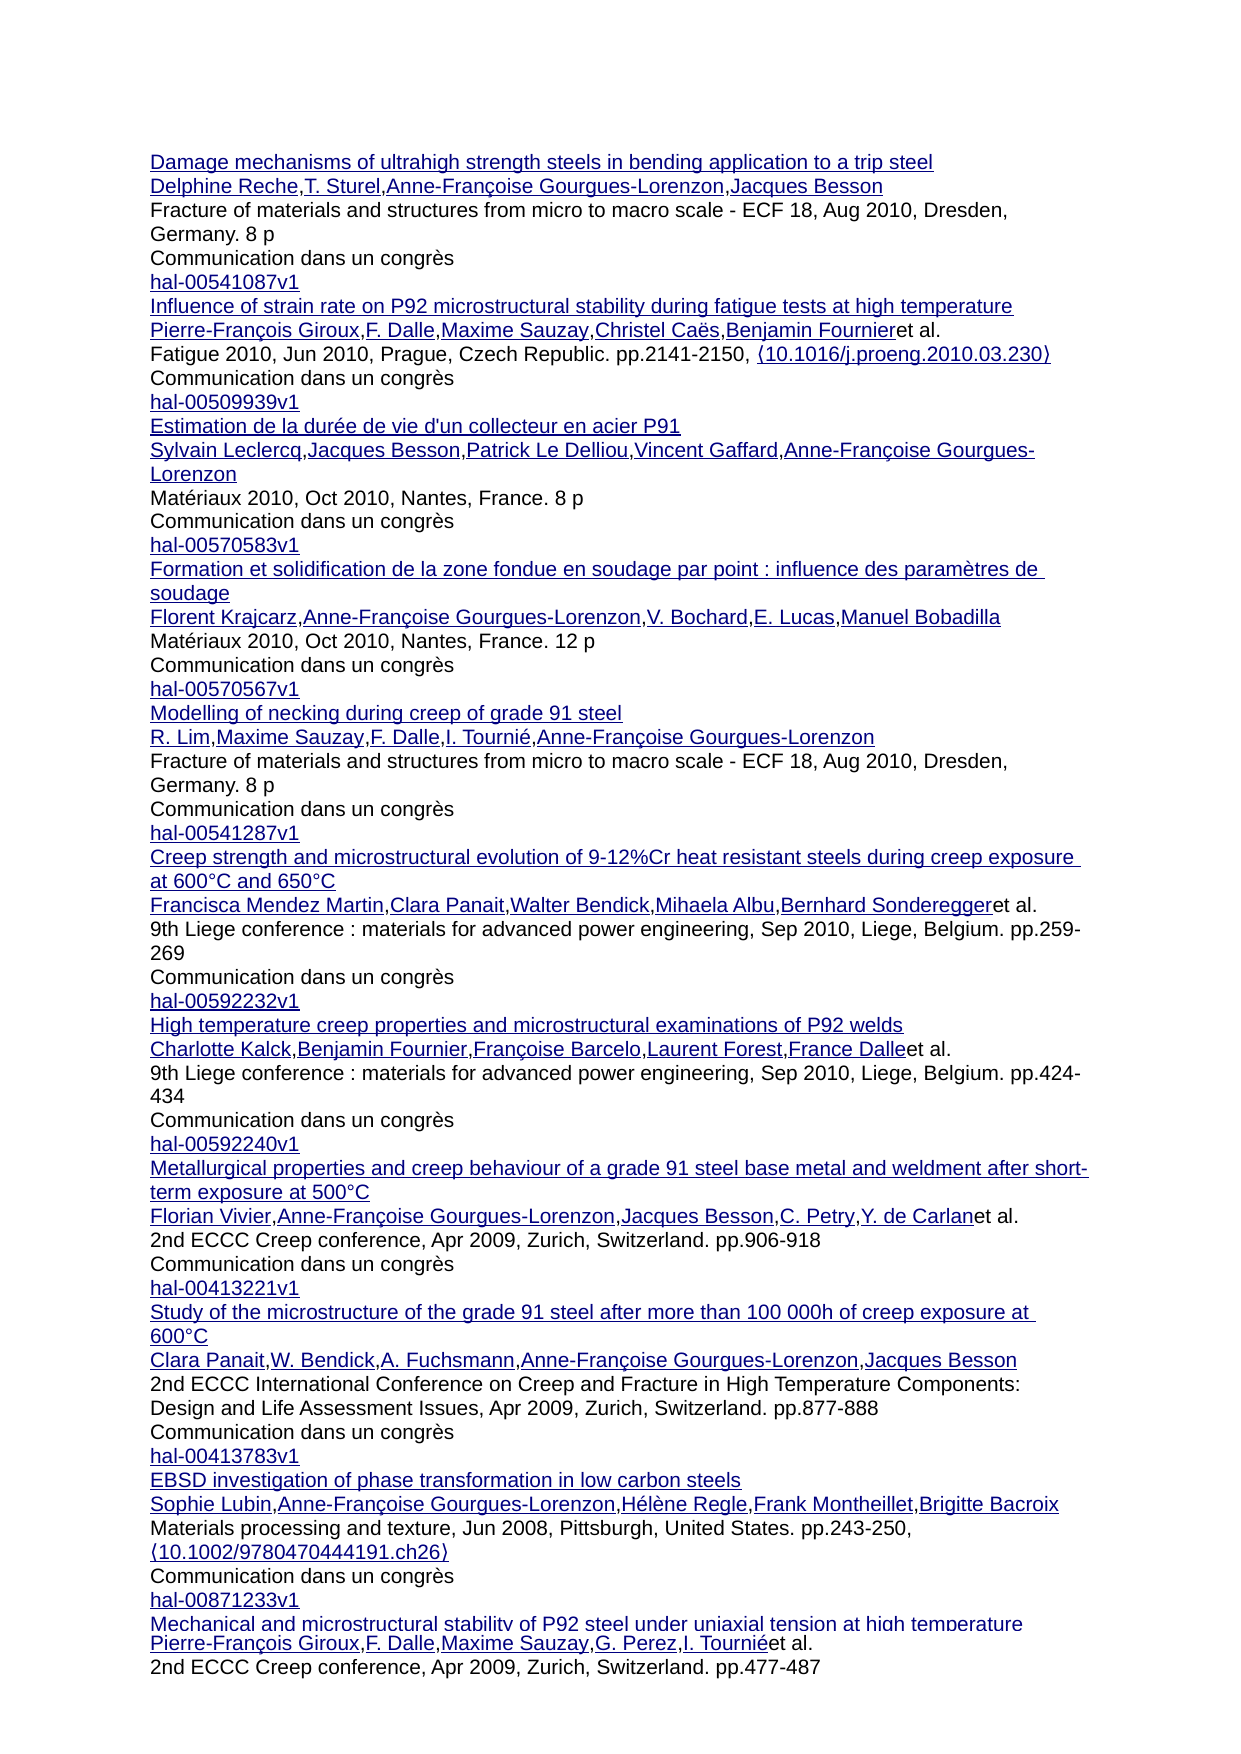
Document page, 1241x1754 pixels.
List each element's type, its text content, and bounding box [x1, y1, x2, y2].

table_cell Damage mechanisms of ultrahigh strength steels in bending application to a trip steel Delphine Reche,T. Sturel,Anne-Françoise Gourgues-Lorenzon,Jacques Besson Fracture of materials and structures from micro to macro scale - ECF 18, Aug 2010, Dresden, Germany. 8 p Communication dans un congrès hal-00541087v1 [150, 150, 1090, 294]
table_cell Metallurgical properties and creep behaviour of a grade 91 steel base metal and weldment after short-term exposure at 500°C Florian Vivier,Anne-Françoise Gourgues-Lorenzon,Jacques Besson,C. Petry,Y. de Carlanet al. 2nd ECCC Creep conference, Apr 2009, Zurich, Switzerland. pp.906-918 Communication dans un congrès hal-00413221v1 [150, 1156, 1090, 1300]
table_cell Study of the microstructure of the grade 91 steel after more than 100 000h of creep exposure at 600°C Clara Panait,W. Bendick,A. Fuchsmann,Anne-Françoise Gourgues-Lorenzon,Jacques Besson 2nd ECCC International Conference on Creep and Fracture in High Temperature Components: Design and Life Assessment Issues, Apr 2009, Zurich, Switzerland. pp.877-888 Communication dans un congrès hal-00413783v1 [150, 1300, 1090, 1468]
table_cell Estimation de la durée de vie d'un collecteur en acier P91 Sylvain Leclercq,Jacques Besson,Patrick Le Delliou,Vincent Gaffard,Anne-Françoise Gourgues-Lorenzon Matériaux 2010, Oct 2010, Nantes, France. 8 p Communication dans un congrès hal-00570583v1 [150, 414, 1090, 557]
table_cell High temperature creep properties and microstructural examinations of P92 welds Charlotte Kalck,Benjamin Fournier,Françoise Barcelo,Laurent Forest,France Dalleet al. 9th Liege conference : materials for advanced power engineering, Sep 2010, Liege, Belgium. pp.424-434 Communication dans un congrès hal-00592240v1 [150, 1013, 1090, 1156]
table_cell Influence of strain rate on P92 microstructural stability during fatigue tests at high temperature Pierre-François Giroux,F. Dalle,Maxime Sauzay,Christel Caës,Benjamin Fournieret al. Fatigue 2010, Jun 2010, Prague, Czech Republic. pp.2141-2150, ⟨10.1016/j.proeng.2010.03.230⟩ Communication dans un congrès hal-00509939v1 [150, 294, 1090, 413]
table_cell Formation et solidification de la zone fondue en soudage par point : influence des paramètres de soudage Florent Krajcarz,Anne-Françoise Gourgues-Lorenzon,V. Bochard,E. Lucas,Manuel Bobadilla Matériaux 2010, Oct 2010, Nantes, France. 12 p Communication dans un congrès hal-00570567v1 [150, 557, 1090, 701]
table_cell Creep strength and microstructural evolution of 9-12%Cr heat resistant steels during creep exposure at 600°C and 650°C Francisca Mendez Martin,Clara Panait,Walter Bendick,Mihaela Albu,Bernhard Sondereggeret al. 9th Liege conference : materials for advanced power engineering, Sep 2010, Liege, Belgium. pp.259-269 Communication dans un congrès hal-00592232v1 [150, 845, 1090, 1012]
table_cell EBSD investigation of phase transformation in low carbon steels Sophie Lubin,Anne-Françoise Gourgues-Lorenzon,Hélène Regle,Frank Montheillet,Brigitte Bacroix Materials processing and texture, Jun 2008, Pittsburgh, United States. pp.243-250, ⟨10.1002/9780470444191.ch26⟩ Communication dans un congrès hal-00871233v1 [150, 1468, 1090, 1611]
table_cell Modelling of necking during creep of grade 91 steel R. Lim,Maxime Sauzay,F. Dalle,I. Tournié,Anne-Françoise Gourgues-Lorenzon Fracture of materials and structures from micro to macro scale - ECF 18, Aug 2010, Dresden, Germany. 8 p Communication dans un congrès hal-00541287v1 [150, 701, 1090, 845]
table_cell Mechanical and microstructural stability of P92 steel under uniaxial tension at high temperature Pierre-François Giroux,F. Dalle,Maxime Sauzay,G. Perez,I. Tourniéet al. 2nd ECCC Creep conference, Apr 2009, Zurich, Switzerland. pp.477-487 [150, 1611, 1090, 1679]
